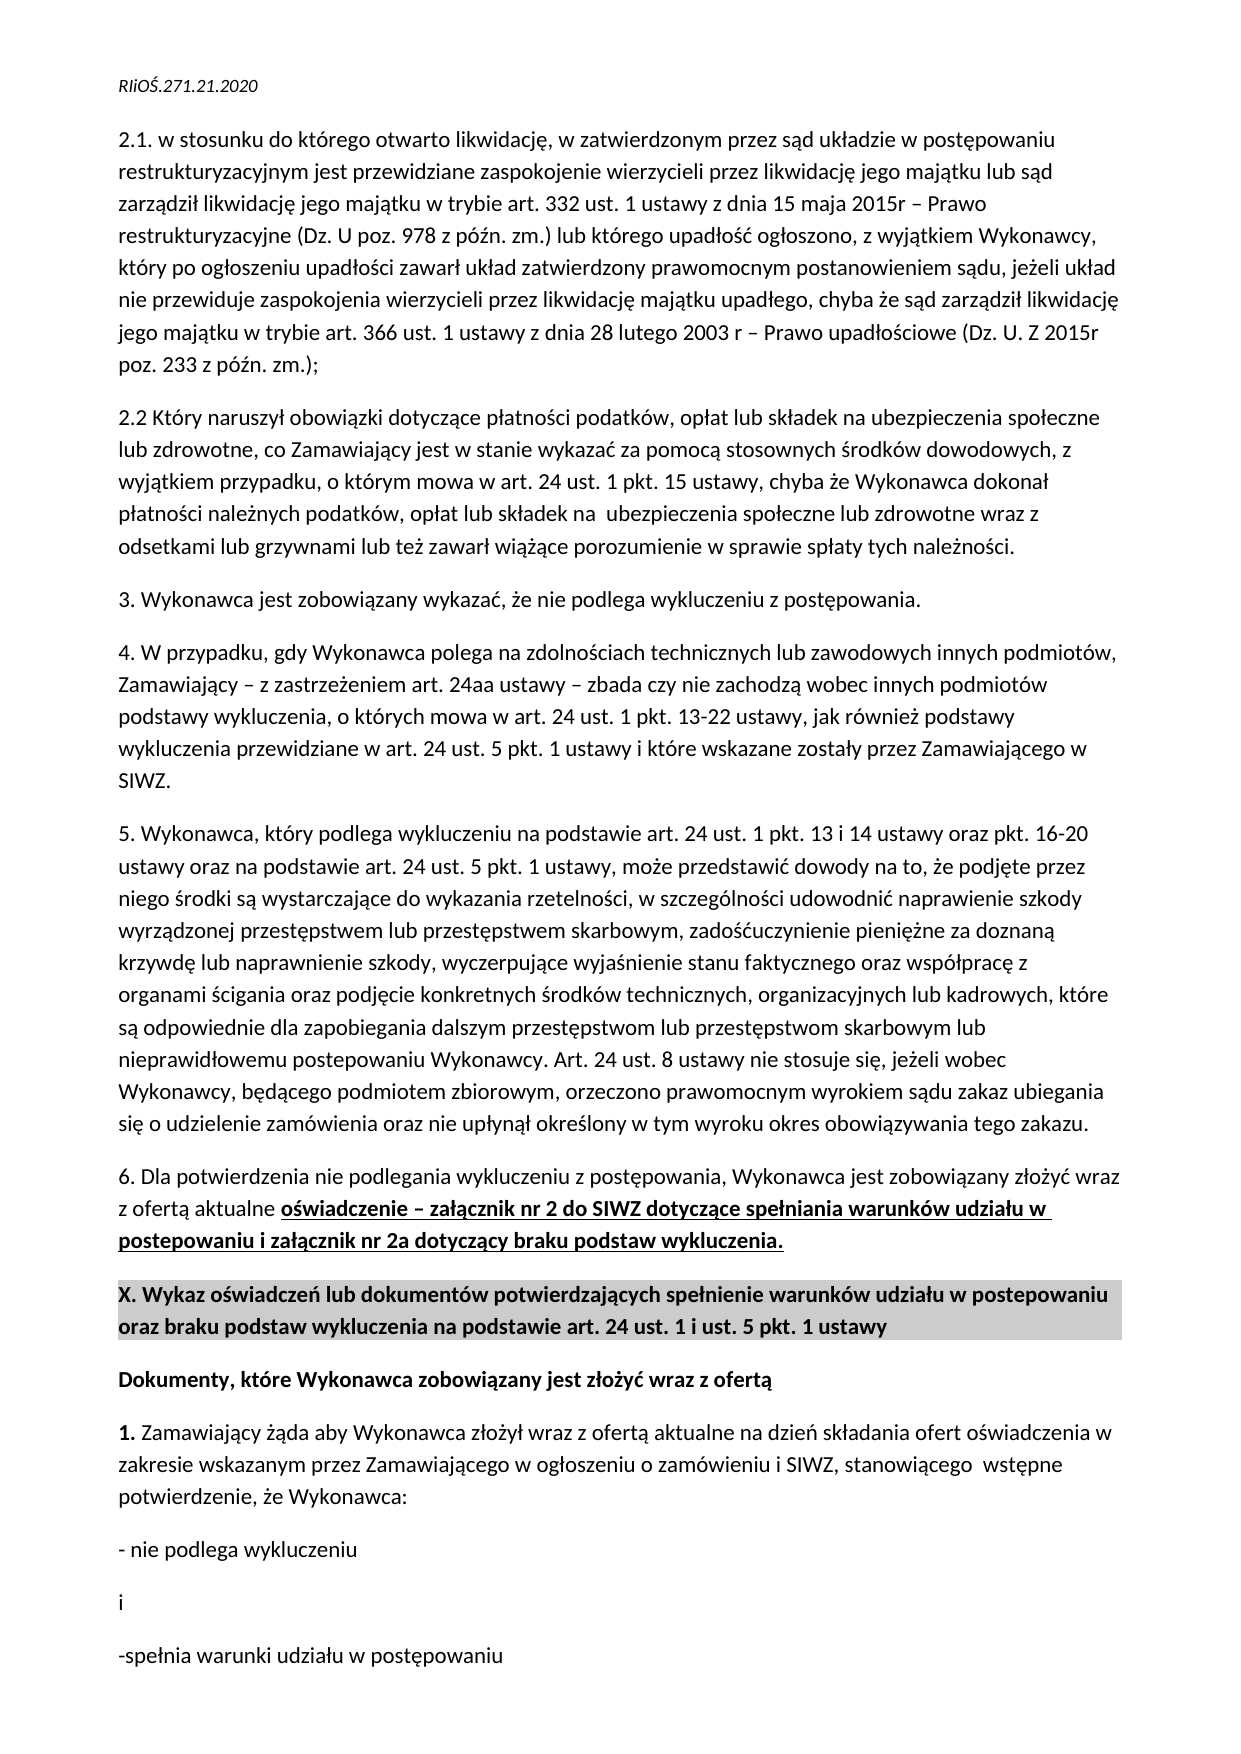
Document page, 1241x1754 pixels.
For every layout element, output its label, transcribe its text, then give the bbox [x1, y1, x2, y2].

text 2.2 Który naruszył obowiązki dotyczące płatności podatków, opłat lub składek na ubezpieczenia społeczne lub zdrowotne, co Zamawiający jest w stanie wykazać za pomocą stosownych środków dowodowych, z wyjątkiem przypadku, o którym mowa w art. 24 ust. 1 pkt. 15 ustawy, chyba że Wykonawca dokonał płatności należnych podatków, opłat lub składek na ubezpieczenia społeczne lub zdrowotne wraz z odsetkami lub grzywnami lub też zawarł wiążące porozumienie w sprawie spłaty tych należności. [118, 403, 1122, 560]
text Dokumenty, które Wykonawca zobowiązany jest złożyć wraz z ofertą [118, 1365, 1122, 1393]
text - nie podlega wykluczeniu [118, 1535, 1122, 1563]
text X. Wykaz oświadczeń lub dokumentów potwierdzających spełnienie warunków udziału w postepowaniu oraz braku podstaw wykluczenia na podstawie art. 24 ust. 1 i ust. 5 pkt. 1 ustawy [118, 1280, 1122, 1340]
text i [118, 1588, 1122, 1616]
text -spełnia warunki udziału w postępowaniu [118, 1641, 1122, 1669]
text 2.1. w stosunku do którego otwarto likwidację, w zatwierdzonym przez sąd układzie w postępowaniu restrukturyzacyjnym jest przewidziane zaspokojenie wierzycieli przez likwidację jego majątku lub sąd zarządził likwidację jego majątku w trybie art. 332 ust. 1 ustawy z dnia 15 maja 2015r – Prawo restrukturyzacyjne (Dz. U poz. 978 z późn. zm.) lub którego upadłość ogłoszono, z wyjątkiem Wykonawcy, który po ogłoszeniu upadłości zawarł układ zatwierdzony prawomocnym postanowieniem sądu, jeżeli układ nie przewiduje zaspokojenia wierzycieli przez likwidację majątku upadłego, chyba że sąd zarządził likwidację jego majątku w trybie art. 366 ust. 1 ustawy z dnia 28 lutego 2003 r – Prawo upadłościowe (Dz. U. Z 2015r poz. 233 z późn. zm.); [118, 125, 1122, 378]
text 4. W przypadku, gdy Wykonawca polega na zdolnościach technicznych lub zawodowych innych podmiotów, Zamawiający – z zastrzeżeniem art. 24aa ustawy – zbada czy nie zachodzą wobec innych podmiotów podstawy wykluczenia, o których mowa w art. 24 ust. 1 pkt. 13-22 ustawy, jak również podstawy wykluczenia przewidziane w art. 24 ust. 5 pkt. 1 ustawy i które wskazane zostały przez Zamawiającego w SIWZ. [118, 638, 1122, 794]
text 3. Wykonawca jest zobowiązany wykazać, że nie podlega wykluczeniu z postępowania. [118, 585, 1122, 613]
text 6. Dla potwierdzenia nie podlegania wykluczeniu z postępowania, Wykonawca jest zobowiązany złożyć wraz z ofertą aktualne oświadczenie – załącznik nr 2 do SIWZ dotyczące spełniania warunków udziału w postepowaniu i załącznik nr 2a dotyczący braku podstaw wykluczenia. [118, 1162, 1122, 1255]
text 1. Zamawiający żąda aby Wykonawca złożył wraz z ofertą aktualne na dzień składania ofert oświadczenia w zakresie wskazanym przez Zamawiającego w ogłoszeniu o zamówieniu i SIWZ, stanowiącego wstępne potwierdzenie, że Wykonawca: [118, 1418, 1122, 1510]
text 5. Wykonawca, który podlega wykluczeniu na podstawie art. 24 ust. 1 pkt. 13 i 14 ustawy oraz pkt. 16-20 ustawy oraz na podstawie art. 24 ust. 5 pkt. 1 ustawy, może przedstawić dowody na to, że podjęte przez niego środki są wystarczające do wykazania rzetelności, w szczególności udowodnić naprawienie szkody wyrządzonej przestępstwem lub przestępstwem skarbowym, zadośćuczynienie pieniężne za doznaną krzywdę lub naprawnienie szkody, wyczerpujące wyjaśnienie stanu faktycznego oraz współpracę z organami ścigania oraz podjęcie konkretnych środków technicznych, organizacyjnych lub kadrowych, które są odpowiednie dla zapobiegania dalszym przestępstwom lub przestępstwom skarbowym lub nieprawidłowemu postepowaniu Wykonawcy. Art. 24 ust. 8 ustawy nie stosuje się, jeżeli wobec Wykonawcy, będącego podmiotem zbiorowym, orzeczono prawomocnym wyrokiem sądu zakaz ubiegania się o udzielenie zamówienia oraz nie upłynął określony w tym wyroku okres obowiązywania tego zakazu. [118, 819, 1122, 1137]
